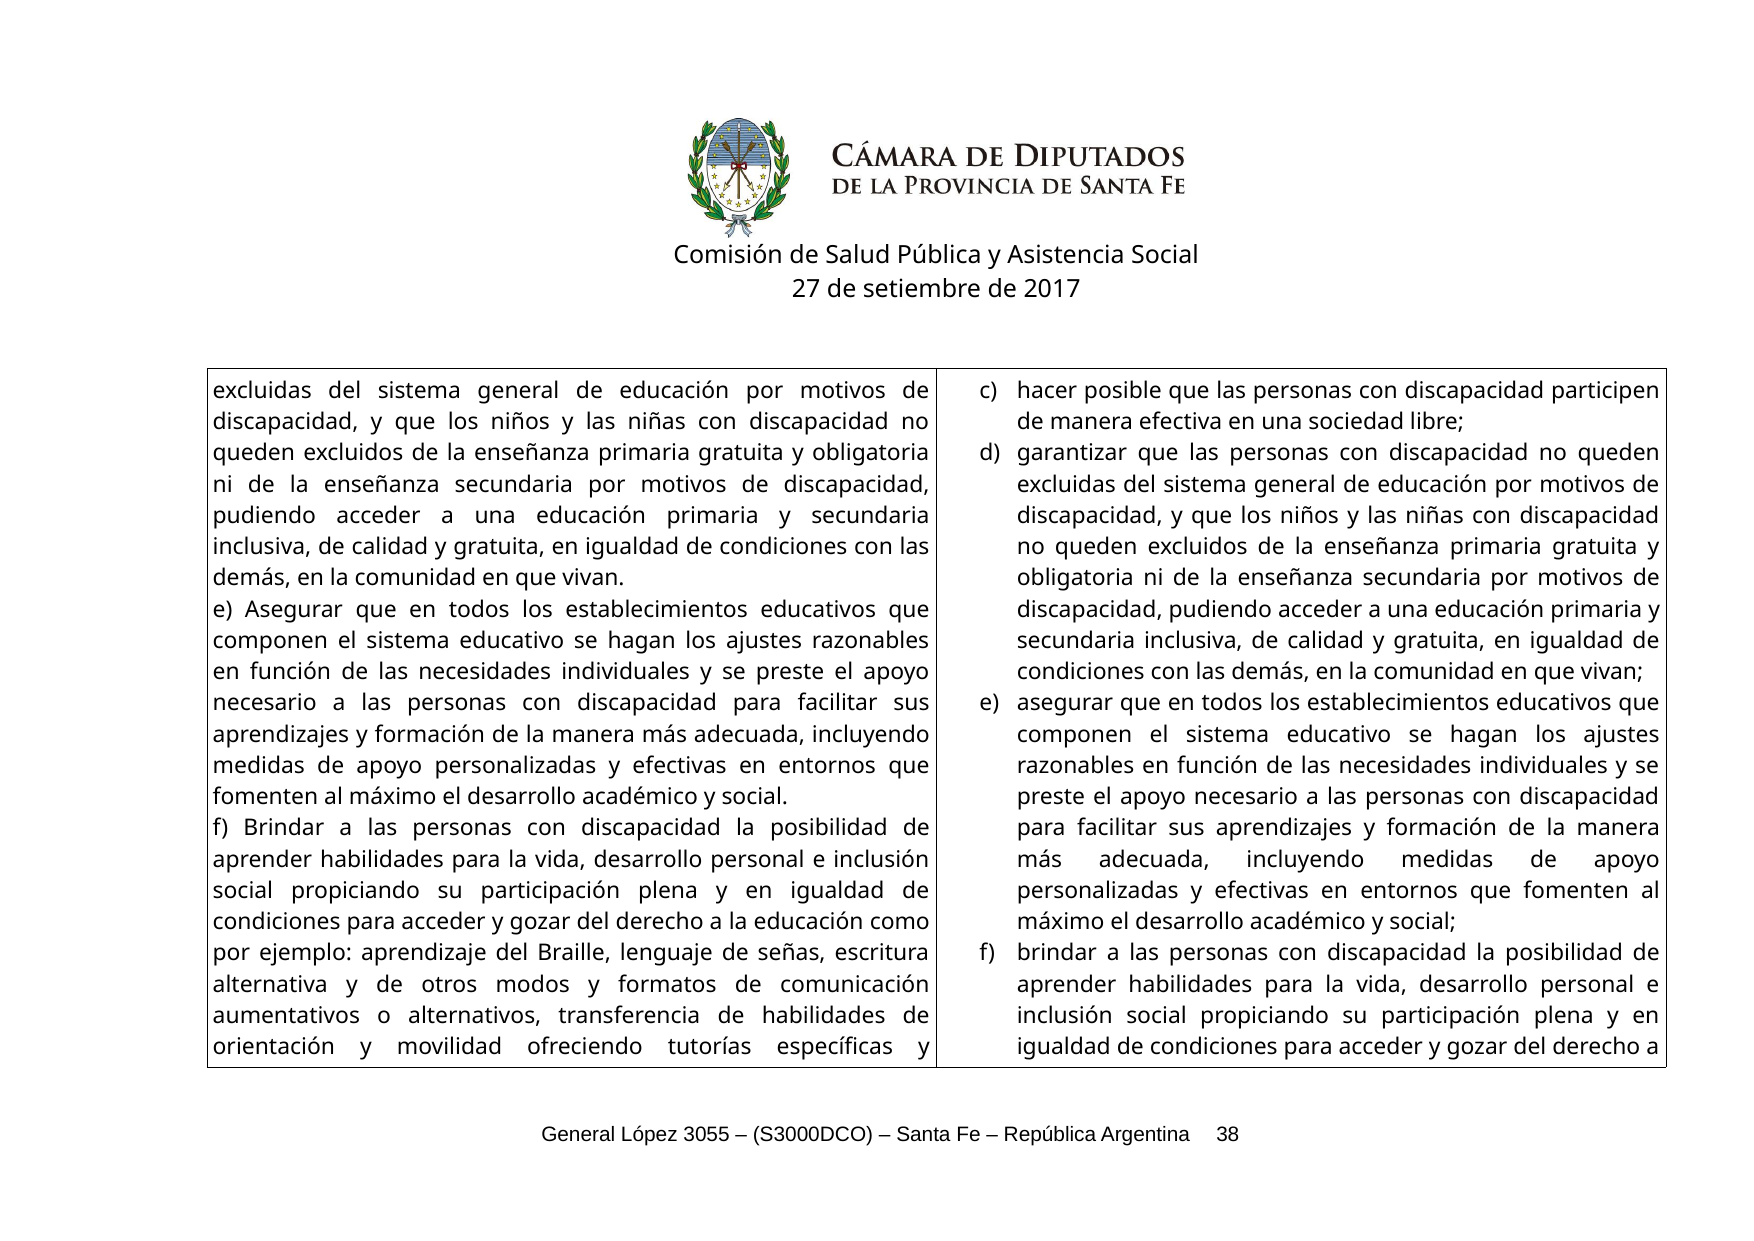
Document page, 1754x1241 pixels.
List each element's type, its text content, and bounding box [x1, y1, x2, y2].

table_cell excluidas del sistema general de educación por motivos de discapacidad, y que los niños y las niñas con discapacidad no queden excluidos de la enseñanza primaria gratuita y obligatoria ni de la enseñanza secundaria por motivos de discapacidad, pudiendo acceder a una educación primaria y secundaria inclusiva, de calidad y gratuita, en igualdad de condiciones con las demás, en la comunidad en que vivan. e) Asegurar que en todos los establecimientos educativos que componen el sistema educativo se hagan los ajustes razonables en función de las necesidades individuales y se preste el apoyo necesario a las personas con discapacidad para facilitar sus aprendizajes y formación de la manera más adecuada, incluyendo medidas de apoyo personalizadas y efectivas en entornos que fomenten al máximo el desarrollo académico y social. f) Brindar a las personas con discapacidad la posibilidad de aprender habilidades para la vida, desarrollo personal e inclusión social propiciando su participación plena y en igualdad de condiciones para acceder y gozar del derecho a la educación como por ejemplo: aprendizaje del Braille, lenguaje de señas, escritura alternativa y de otros modos y formatos de comunicación aumentativos o alternativos, transferencia de habilidades de orientación y movilidad ofreciendo tutorías específicas y [208, 369, 936, 1067]
table_cell Derecho a la Educación. Las personas con discapacidad tienen derecho a la educación y capacitación laboral y profesional, sin discriminación, sobre la base de la igualdad de oportunidades; y, un sistema de educación inclusivo a todos los niveles así como la enseñanza a lo largo de la vida. Objetivos de la Educación a personas con discapacidad. La educación a personas con discapacidad tiene como objetivos: desarrollar plenamente el potencial humano y el sentido de la dignidad y la autoestima y reforzar el respeto por los derechos humanos, las libertades fundamentales y la diversidad humana; desarrollar al máximo la personalidad, los talentos y la creatividad de las personas con discapacidad, así como sus aptitudes mentales y físicas; hacer posible que las personas con discapacidad participen de manera efectiva en una sociedad libre; garantizar que las personas con discapacidad no queden excluidas del sistema general de educación por motivos de discapacidad, y que los niños y las niñas con discapacidad no queden excluidos de la enseñanza primaria gratuita y obligatoria ni de la enseñanza secundaria por motivos de discapacidad, pudiendo acceder a una educación primaria y secundaria inclusiva, de calidad y gratuita, en igualdad de condiciones con las demás, en la comunidad en que vivan; asegurar que en todos los establecimientos educativos que componen el sistema educativo se hagan los ajustes razonables en función de las necesidades individuales y se preste el apoyo necesario a las personas con discapacidad para facilitar sus aprendizajes y formación de la manera más adecuada, incluyendo medidas de apoyo personalizadas y efectivas en entornos que fomenten al máximo el desarrollo académico y social; brindar a las personas con discapacidad la posibilidad de aprender habilidades para la vida, desarrollo personal e inclusión social propiciando su participación plena y en igualdad de condiciones para acceder y gozar del derecho a la educación como por ejemplo: aprendizaje del Braille, lenguaje de señas, escritura alternativa y de otros modos y formatos de comunicación aumentativos o alternativos, transferencia de habilidades de orientación y movilidad ofreciendo tutorías específicas y promoviendo el apoyo entre pares; asegurar que la educación de las personas ciegas, sordas o sordociegas, en particular niños y niñas; se imparta utilizando los lenguajes y los modos y medios de comunicación más apropiados para cada uno y en entornos que permitan alcanzar su máximo desarrollo académico y social; a esos efectos el Estado provincial adoptará las medidas pertinentes para emplear a docentes en todos los niveles de enseñanza, incluyendo también trabajadores de la educación con discapacidad, que estén cualificados en lengua de señas, Braille o tecnologías aplicadas; estimular la formación de profesionales y personal para desempeñarse en todos los niveles educativos para el uso de modos, medios y formatos de comunicación aumentativos y alternativos apropiados, y de técnicas y materiales educativos para apoyar a las personas con discapacidad. Esa formación incluirá contenidos transversales sobre la discapacidad y sus derechos para la toma de conciencia; y, tener acceso general a la educación superior, la formación profesional, la educación para adultos y el aprendizaje durante toda la vida sin discriminación y en igualdad de condiciones con las demás. A tal fin abogará por los derechos de las personas con discapacidad en los establecimientos educativos que no son parte del sistema provincial a efectos de asegurar que se realicen ajustes razonables para sus necesidades. [937, 369, 1666, 1067]
picture [687, 118, 1185, 242]
